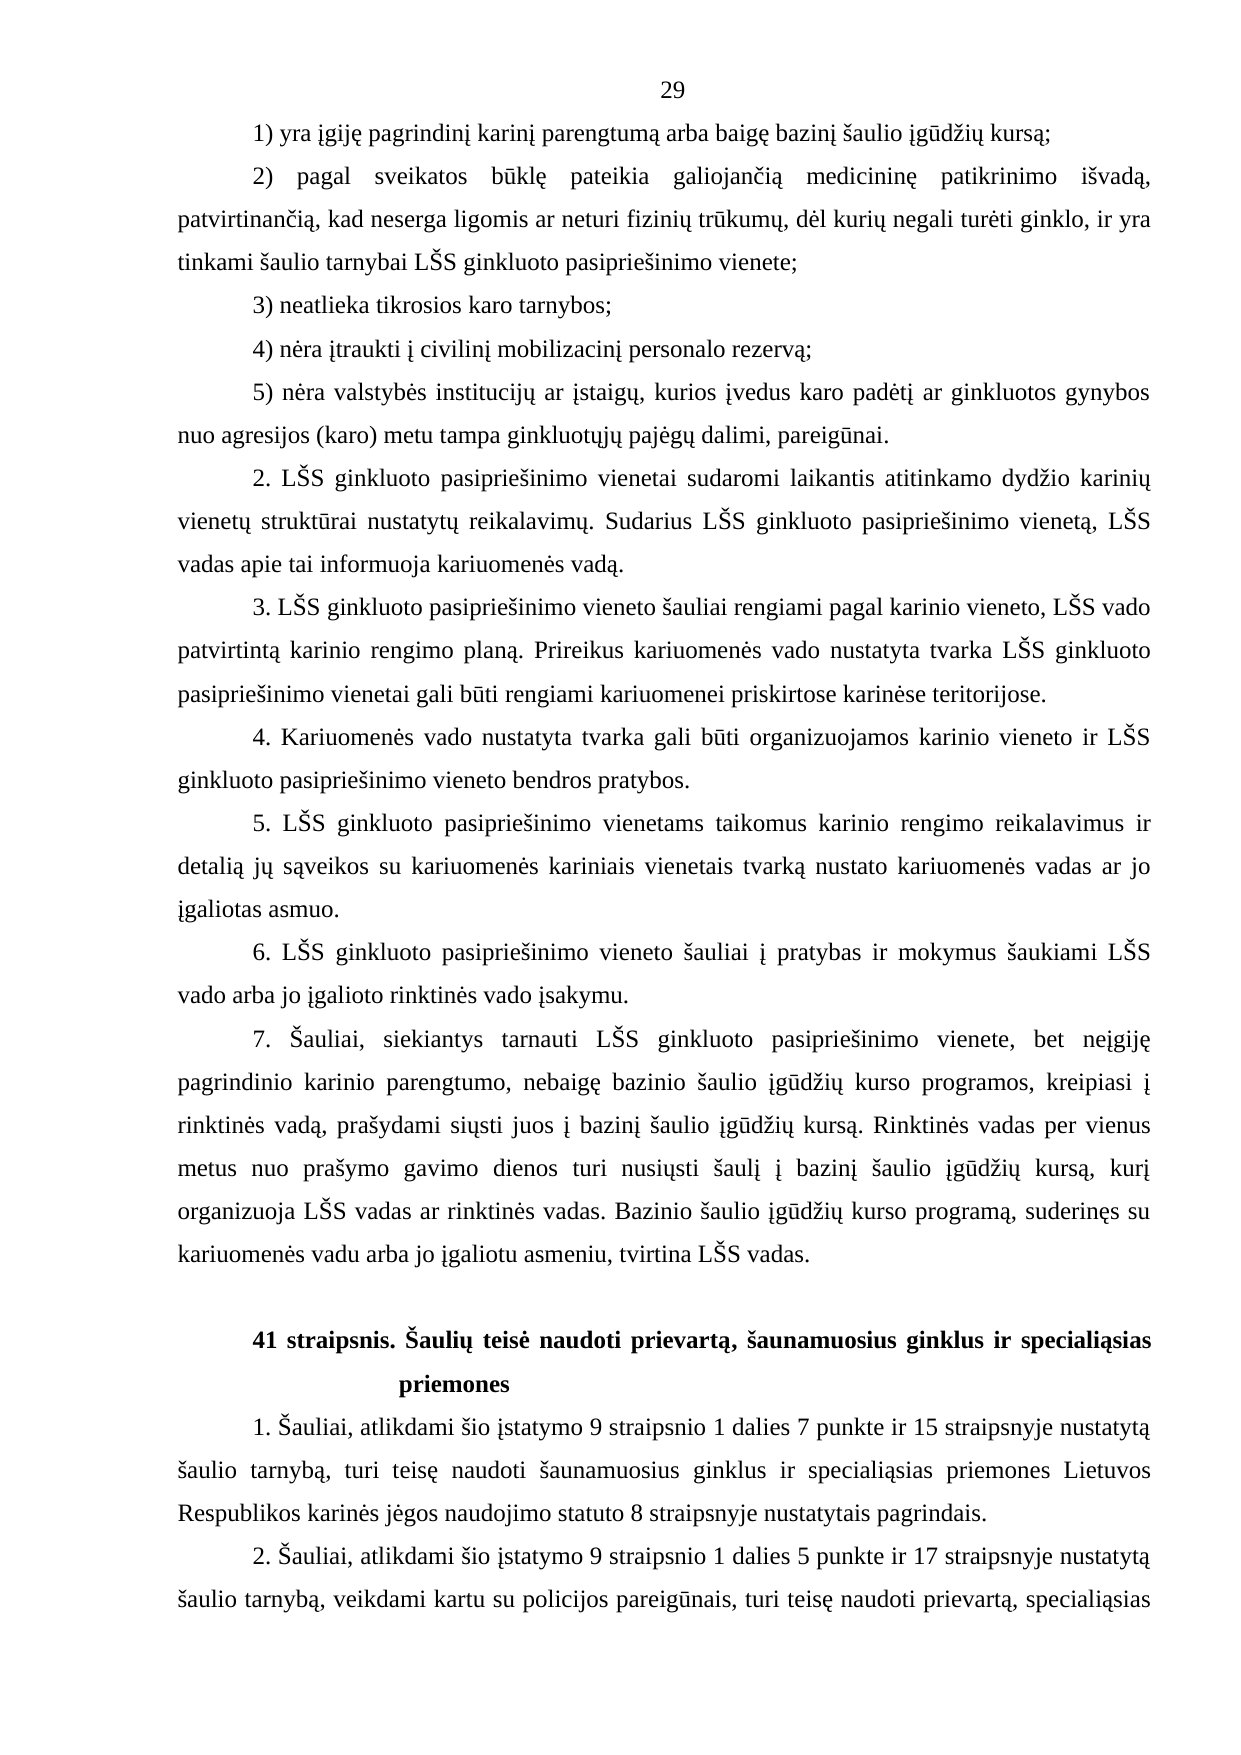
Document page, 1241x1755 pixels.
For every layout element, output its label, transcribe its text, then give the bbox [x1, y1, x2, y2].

text 4. Kariuomenės vado nustatyta tvarka gali būti organizuojamos karinio vieneto ir LŠS ginkluoto pasipriešinimo vieneto bendros pratybos. [177, 722, 1152, 794]
text 1. Šauliai, atlikdami šio įstatymo 9 straipsnio 1 dalies 7 punkte ir 15 straipsnyje nustatytą šaulio tarnybą, turi teisę naudoti šaunamuosius ginklus ir specialiąsias priemones Lietuvos Respublikos karinės jėgos naudojimo statuto 8 straipsnyje nustatytais pagrindais. [177, 1412, 1152, 1527]
text 41 straipsnis. Šaulių teisė naudoti prievartą, šaunamuosius ginklus ir specialiąsias priemones [252, 1326, 1152, 1397]
text 3. LŠS ginkluoto pasipriešinimo vieneto šauliai rengiami pagal karinio vieneto, LŠS vado patvirtintą karinio rengimo planą. Prireikus kariuomenės vado nustatyta tvarka LŠS ginkluoto pasipriešinimo vienetai gali būti rengiami kariuomenei priskirtose karinėse teritorijose. [177, 592, 1152, 707]
text 7. Šauliai, siekiantys tarnauti LŠS ginkluoto pasipriešinimo vienete, bet neįgiję pagrindinio karinio parengtumo, nebaigę bazinio šaulio įgūdžių kurso programos, kreipiasi į rinktinės vadą, prašydami siųsti juos į bazinį šaulio įgūdžių kursą. Rinktinės vadas per vienus metus nuo prašymo gavimo dienos turi nusiųsti šaulį į bazinį šaulio įgūdžių kursą, kurį organizuoja LŠS vadas ar rinktinės vadas. Bazinio šaulio įgūdžių kurso programą, suderinęs su kariuomenės vadu arba jo įgaliotu asmeniu, tvirtina LŠS vadas. [177, 1024, 1152, 1268]
text 2) pagal sveikatos būklę pateikia galiojančią medicininę patikrinimo išvadą, patvirtinančią, kad neserga ligomis ar neturi fizinių trūkumų, dėl kurių negali turėti ginklo, ir yra tinkami šaulio tarnybai LŠS ginkluoto pasipriešinimo vienete; [177, 161, 1152, 276]
text 5) nėra valstybės institucijų ar įstaigų, kurios įvedus karo padėtį ar ginkluotos gynybos nuo agresijos (karo) metu tampa ginkluotųjų pajėgų dalimi, pareigūnai. [177, 377, 1152, 449]
text 4) nėra įtraukti į civilinį mobilizacinį personalo rezervą; [177, 334, 1152, 362]
text 2. Šauliai, atlikdami šio įstatymo 9 straipsnio 1 dalies 5 punkte ir 17 straipsnyje nustatytą šaulio tarnybą, veikdami kartu su policijos pareigūnais, turi teisę naudoti prievartą, specialiąsias [177, 1541, 1152, 1613]
text 2. LŠS ginkluoto pasipriešinimo vienetai sudaromi laikantis atitinkamo dydžio karinių vienetų struktūrai nustatytų reikalavimų. Sudarius LŠS ginkluoto pasipriešinimo vienetą, LŠS vadas apie tai informuoja kariuomenės vadą. [177, 463, 1152, 578]
text 1) yra įgiję pagrindinį karinį parengtumą arba baigę bazinį šaulio įgūdžių kursą; [177, 118, 1152, 147]
text 3) neatlieka tikrosios karo tarnybos; [177, 291, 1152, 319]
text 5. LŠS ginkluoto pasipriešinimo vienetams taikomus karinio rengimo reikalavimus ir detalią jų sąveikos su kariuomenės kariniais vienetais tvarką nustato kariuomenės vadas ar jo įgaliotas asmuo. [177, 808, 1152, 923]
text 6. LŠS ginkluoto pasipriešinimo vieneto šauliai į pratybas ir mokymus šaukiami LŠS vado arba jo įgalioto rinktinės vado įsakymu. [177, 937, 1152, 1009]
